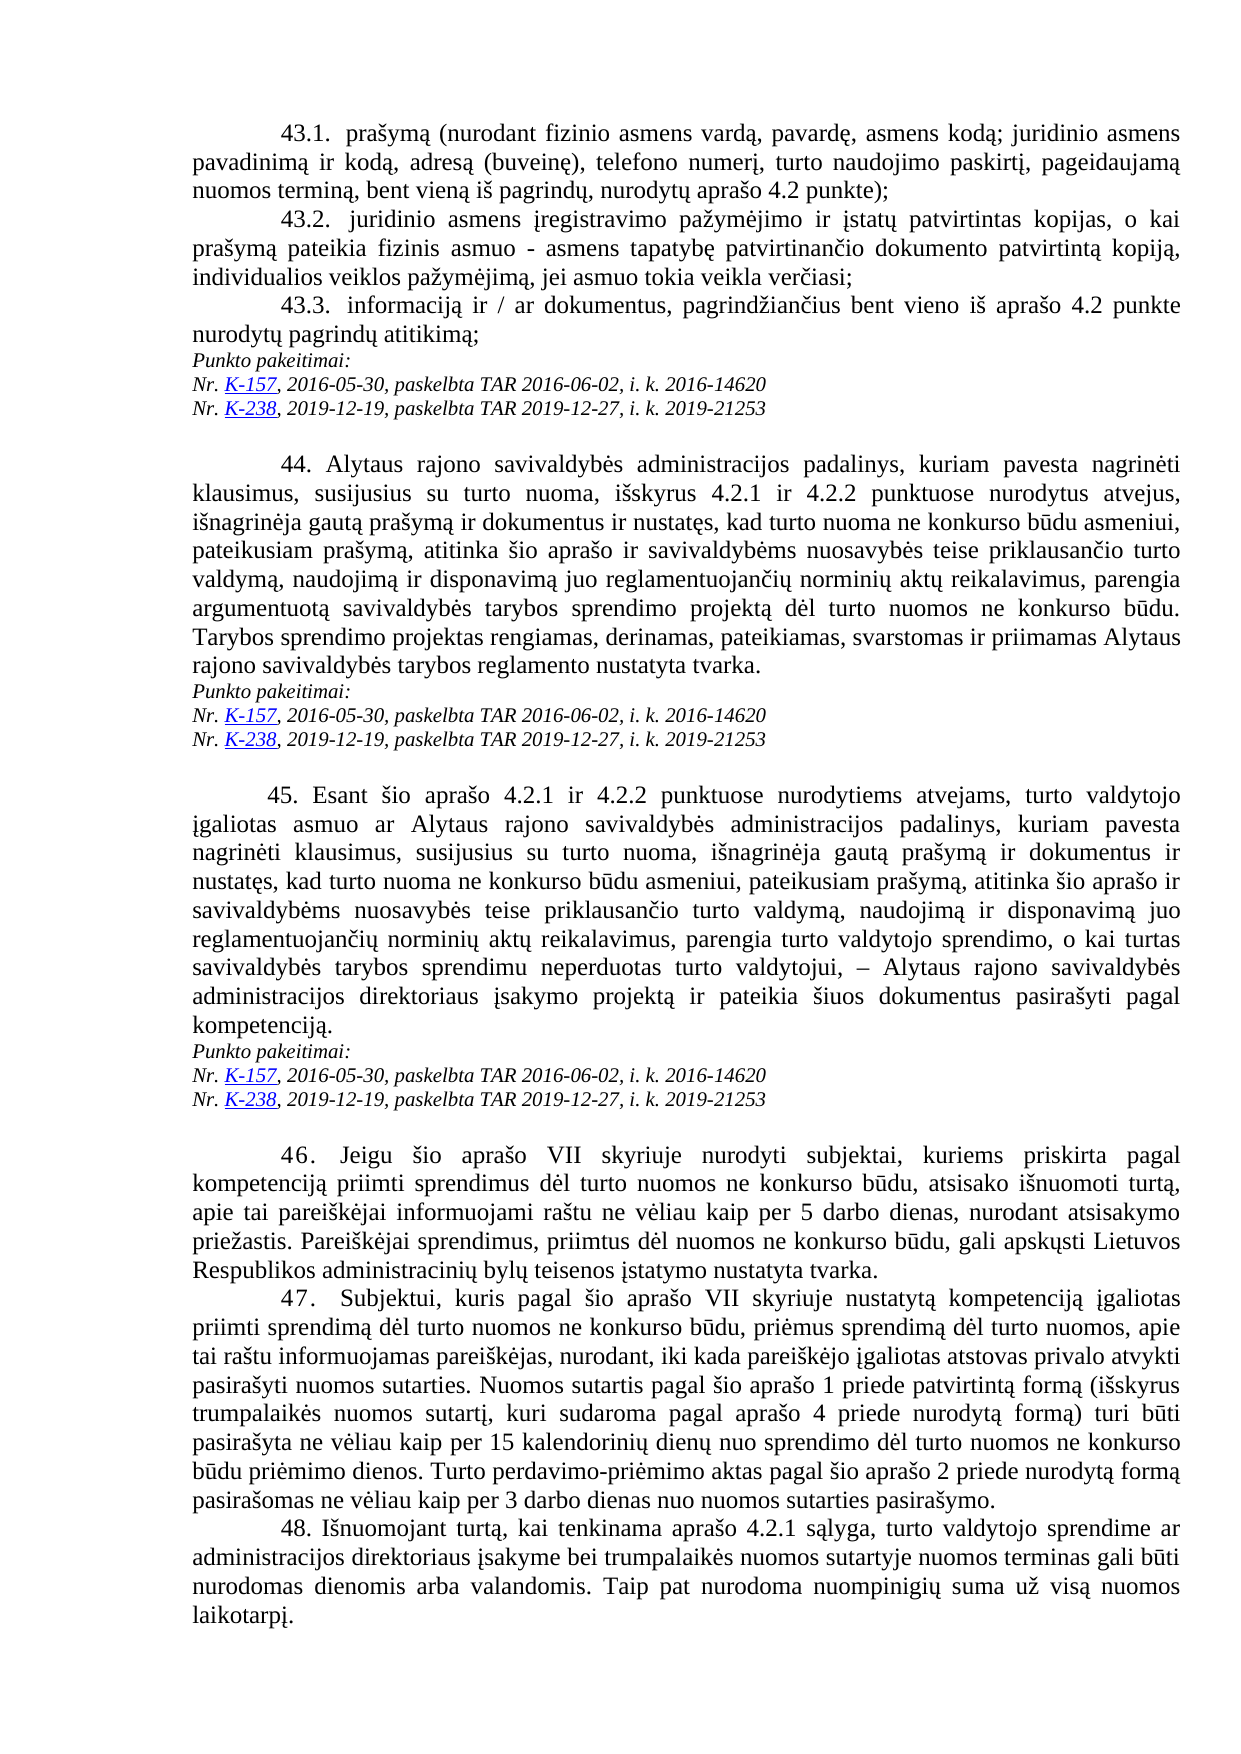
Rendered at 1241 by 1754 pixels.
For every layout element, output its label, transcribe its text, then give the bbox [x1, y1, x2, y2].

text 46. Jeigu šio aprašo VII skyriuje nurodyti subjektai, kuriems priskirta pagal kompetenciją priimti sprendimus dėl turto nuomos ne konkurso būdu, atsisako išnuomoti turtą, apie tai pareiškėjai informuojami raštu ne vėliau kaip per 5 darbo dienas, nurodant atsisakymo priežastis. Pareiškėjai sprendimus, priimtus dėl nuomos ne konkurso būdu, gali apskųsti Lietuvos Respublikos administracinių bylų teisenos įstatymo nustatyta tvarka. [192, 1140, 1181, 1283]
text 45. Esant šio aprašo 4.2.1 ir 4.2.2 punktuose nurodytiems atvejams, turto valdytojo įgaliotas asmuo ar Alytaus rajono savivaldybės administracijos padalinys, kuriam pavesta nagrinėti klausimus, susijusius su turto nuoma, išnagrinėja gautą prašymą ir dokumentus ir nustatęs, kad turto nuoma ne konkurso būdu asmeniui, pateikusiam prašymą, atitinka šio aprašo ir savivaldybėms nuosavybės teise priklausančio turto valdymą, naudojimą ir disponavimą juo reglamentuojančių norminių aktų reikalavimus, parengia turto valdytojo sprendimo, o kai turtas savivaldybės tarybos sprendimu neperduotas turto valdytojui, – Alytaus rajono savivaldybės administracijos direktoriaus įsakymo projektą ir pateikia šiuos dokumentus pasirašyti pagal kompetenciją. [192, 780, 1181, 1039]
text 43.3. informaciją ir / ar dokumentus, pagrindžiančius bent vieno iš aprašo 4.2 punkte nurodytų pagrindų atitikimą; [192, 291, 1181, 348]
text Nr. K-157, 2016-05-30, paskelbta TAR 2016-06-02, i. k. 2016-14620 [192, 703, 1181, 727]
text 48. Išnuomojant turtą, kai tenkinama aprašo 4.2.1 sąlyga, turto valdytojo sprendime ar administracijos direktoriaus įsakyme bei trumpalaikės nuomos sutartyje nuomos terminas gali būti nurodomas dienomis arba valandomis. Taip pat nurodoma nuompinigių suma už visą nuomos laikotarpį. [192, 1513, 1181, 1628]
text Punkto pakeitimai: [192, 348, 1181, 372]
text Nr. K-238, 2019-12-19, paskelbta TAR 2019-12-27, i. k. 2019-21253 [192, 1087, 1181, 1111]
text Nr. K-238, 2019-12-19, paskelbta TAR 2019-12-27, i. k. 2019-21253 [192, 727, 1181, 751]
text Punkto pakeitimai: [192, 1039, 1181, 1063]
text Punkto pakeitimai: [192, 679, 1181, 703]
text Nr. K-157, 2016-05-30, paskelbta TAR 2016-06-02, i. k. 2016-14620 [192, 372, 1181, 396]
text Nr. K-157, 2016-05-30, paskelbta TAR 2016-06-02, i. k. 2016-14620 [192, 1063, 1181, 1087]
text 47. Subjektui, kuris pagal šio aprašo VII skyriuje nustatytą kompetenciją įgaliotas priimti sprendimą dėl turto nuomos ne konkurso būdu, priėmus sprendimą dėl turto nuomos, apie tai raštu informuojamas pareiškėjas, nurodant, iki kada pareiškėjo įgaliotas atstovas privalo atvykti pasirašyti nuomos sutarties. Nuomos sutartis pagal šio aprašo 1 priede patvirtintą formą (išskyrus trumpalaikės nuomos sutartį, kuri sudaroma pagal aprašo 4 priede nurodytą formą) turi būti pasirašyta ne vėliau kaip per 15 kalendorinių dienų nuo sprendimo dėl turto nuomos ne konkurso būdu priėmimo dienos. Turto perdavimo-priėmimo aktas pagal šio aprašo 2 priede nurodytą formą pasirašomas ne vėliau kaip per 3 darbo dienas nuo nuomos sutarties pasirašymo. [192, 1283, 1181, 1513]
text 44. Alytaus rajono savivaldybės administracijos padalinys, kuriam pavesta nagrinėti klausimus, susijusius su turto nuoma, išskyrus 4.2.1 ir 4.2.2 punktuose nurodytus atvejus, išnagrinėja gautą prašymą ir dokumentus ir nustatęs, kad turto nuoma ne konkurso būdu asmeniui, pateikusiam prašymą, atitinka šio aprašo ir savivaldybėms nuosavybės teise priklausančio turto valdymą, naudojimą ir disponavimą juo reglamentuojančių norminių aktų reikalavimus, parengia argumentuotą savivaldybės tarybos sprendimo projektą dėl turto nuomos ne konkurso būdu. Tarybos sprendimo projektas rengiamas, derinamas, pateikiamas, svarstomas ir priimamas Alytaus rajono savivaldybės tarybos reglamento nustatyta tvarka. [192, 449, 1181, 679]
text 43.1. prašymą (nurodant fizinio asmens vardą, pavardę, asmens kodą; juridinio asmens pavadinimą ir kodą, adresą (buveinę), telefono numerį, turto naudojimo paskirtį, pageidaujamą nuomos terminą, bent vieną iš pagrindų, nurodytų aprašo 4.2 punkte); [192, 118, 1181, 204]
text 43.2. juridinio asmens įregistravimo pažymėjimo ir įstatų patvirtintas kopijas, o kai prašymą pateikia fizinis asmuo - asmens tapatybę patvirtinančio dokumento patvirtintą kopiją, individualios veiklos pažymėjimą, jei asmuo tokia veikla verčiasi; [192, 204, 1181, 291]
text Nr. K-238, 2019-12-19, paskelbta TAR 2019-12-27, i. k. 2019-21253 [192, 396, 1181, 420]
